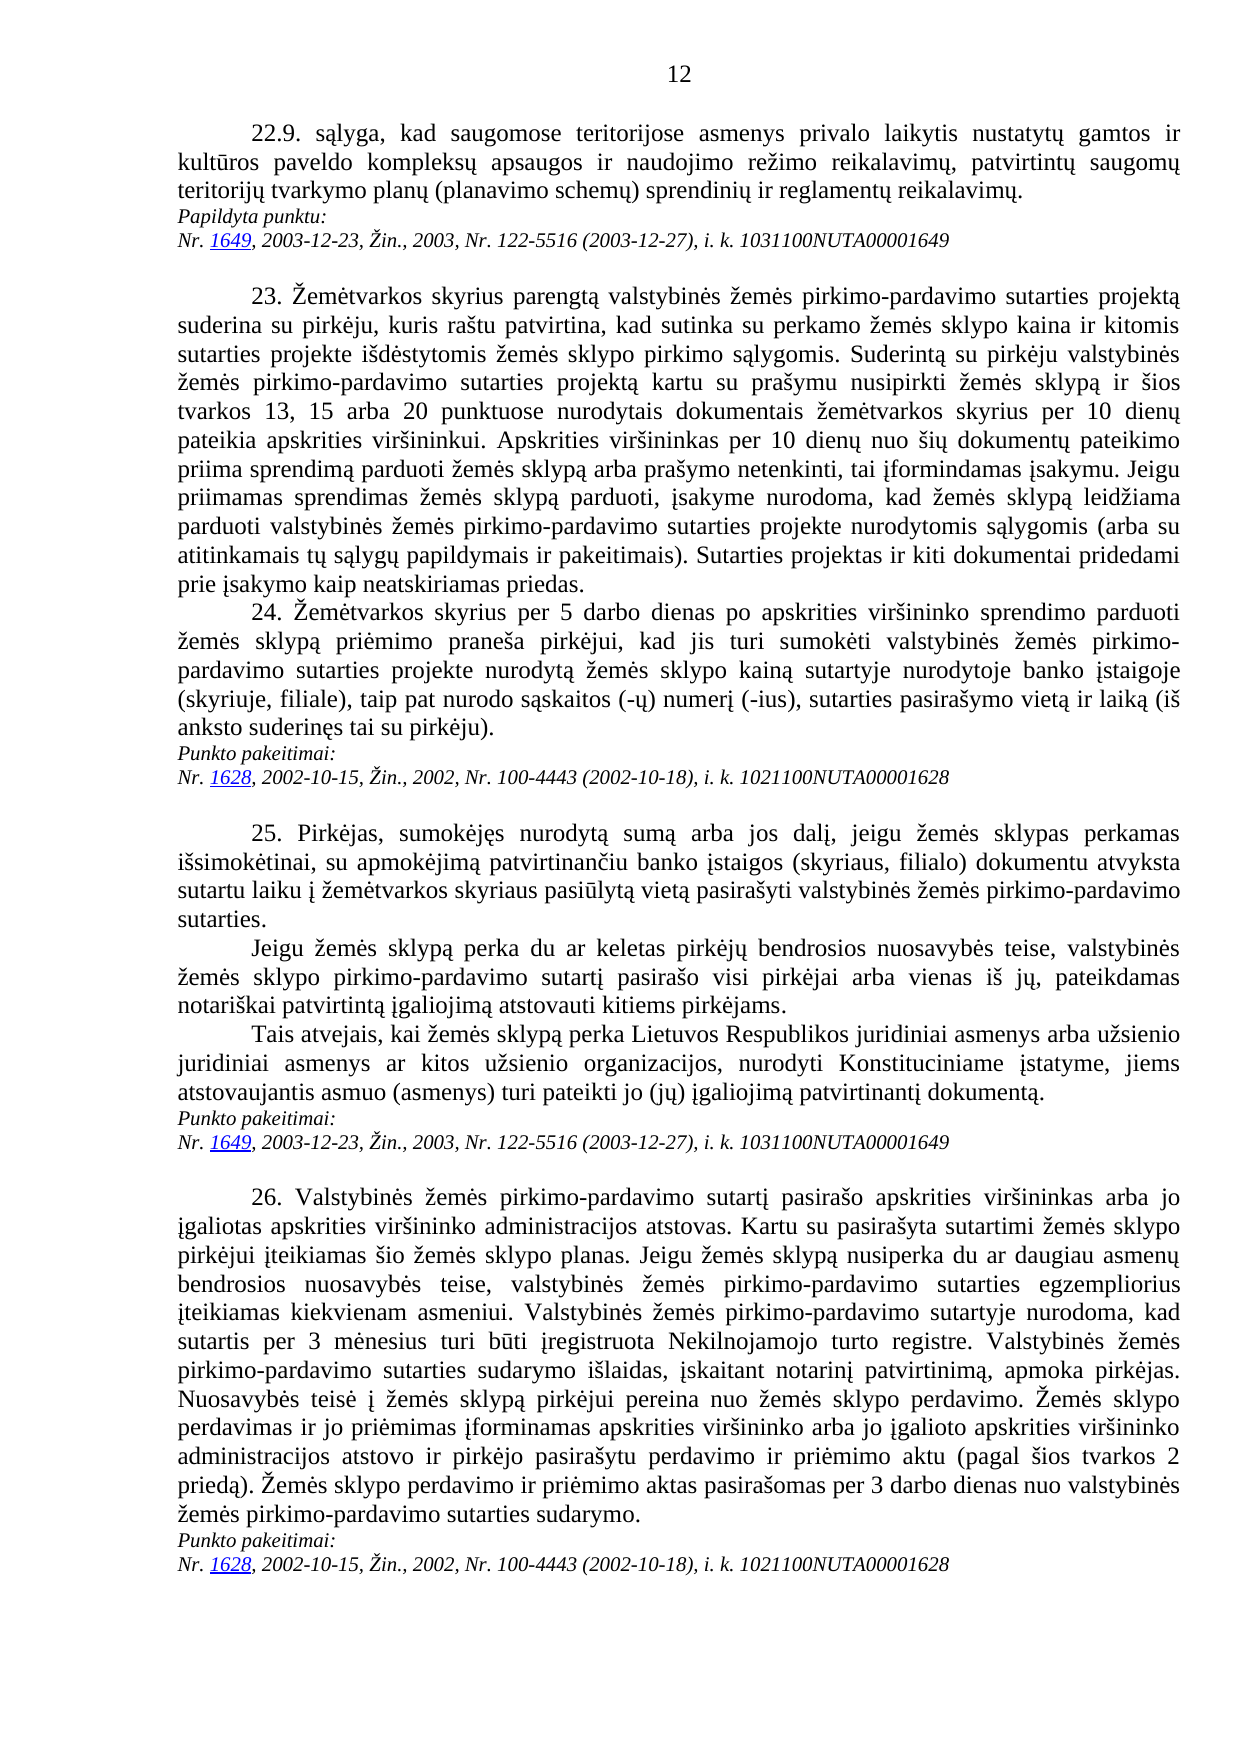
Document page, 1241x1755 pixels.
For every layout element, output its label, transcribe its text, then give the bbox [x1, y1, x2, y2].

text Punkto pakeitimai: [177, 1527, 1181, 1552]
text Punkto pakeitimai: [177, 741, 1181, 765]
text Punkto pakeitimai: [177, 1106, 1181, 1130]
text Nr. 1628, 2002-10-15, Žin., 2002, Nr. 100-4443 (2002-10-18), i. k. 1021100NUTA00001628 [177, 1552, 1181, 1576]
text Papildyta punktu: [177, 204, 1181, 228]
text 26. Valstybinės žemės pirkimo-pardavimo sutartį pasirašo apskrities viršininkas arba jo įgaliotas apskrities viršininko administracijos atstovas. Kartu su pasirašyta sutartimi žemės sklypo pirkėjui įteikiamas šio žemės sklypo planas. Jeigu žemės sklypą nusiperka du ar daugiau asmenų bendrosios nuosavybės teise, valstybinės žemės pirkimo-pardavimo sutarties egzempliorius įteikiamas kiekvienam asmeniui. Valstybinės žemės pirkimo-pardavimo sutartyje nurodoma, kad sutartis per 3 mėnesius turi būti įregistruota Nekilnojamojo turto registre. Valstybinės žemės pirkimo-pardavimo sutarties sudarymo išlaidas, įskaitant notarinį patvirtinimą, apmoka pirkėjas. Nuosavybės teisė į žemės sklypą pirkėjui pereina nuo žemės sklypo perdavimo. Žemės sklypo perdavimas ir jo priėmimas įforminamas apskrities viršininko arba jo įgalioto apskrities viršininko administracijos atstovo ir pirkėjo pasirašytu perdavimo ir priėmimo aktu (pagal šios tvarkos 2 priedą). Žemės sklypo perdavimo ir priėmimo aktas pasirašomas per 3 darbo dienas nuo valstybinės žemės pirkimo-pardavimo sutarties sudarymo. [177, 1182, 1181, 1527]
text 24. Žemėtvarkos skyrius per 5 darbo dienas po apskrities viršininko sprendimo parduoti žemės sklypą priėmimo praneša pirkėjui, kad jis turi sumokėti valstybinės žemės pirkimo-pardavimo sutarties projekte nurodytą žemės sklypo kainą sutartyje nurodytoje banko įstaigoje (skyriuje, filiale), taip pat nurodo sąskaitos (-ų) numerį (-ius), sutarties pasirašymo vietą ir laiką (iš anksto suderinęs tai su pirkėju). [177, 597, 1181, 741]
text Nr. 1649, 2003-12-23, Žin., 2003, Nr. 122-5516 (2003-12-27), i. k. 1031100NUTA00001649 [177, 228, 1181, 252]
text Tais atvejais, kai žemės sklypą perka Lietuvos Respublikos juridiniai asmenys arba užsienio juridiniai asmenys ar kitos užsienio organizacijos, nurodyti Konstituciniame įstatyme, jiems atstovaujantis asmuo (asmenys) turi pateikti jo (jų) įgaliojimą patvirtinantį dokumentą. [177, 1019, 1181, 1106]
text Jeigu žemės sklypą perka du ar keletas pirkėjų bendrosios nuosavybės teise, valstybinės žemės sklypo pirkimo-pardavimo sutartį pasirašo visi pirkėjai arba vienas iš jų, pateikdamas notariškai patvirtintą įgaliojimą atstovauti kitiems pirkėjams. [177, 933, 1181, 1019]
text Nr. 1628, 2002-10-15, Žin., 2002, Nr. 100-4443 (2002-10-18), i. k. 1021100NUTA00001628 [177, 765, 1181, 789]
text 25. Pirkėjas, sumokėjęs nurodytą sumą arba jos dalį, jeigu žemės sklypas perkamas išsimokėtinai, su apmokėjimą patvirtinančiu banko įstaigos (skyriaus, filialo) dokumentu atvyksta sutartu laiku į žemėtvarkos skyriaus pasiūlytą vietą pasirašyti valstybinės žemės pirkimo-pardavimo sutarties. [177, 818, 1181, 933]
text 22.9. sąlyga, kad saugomose teritorijose asmenys privalo laikytis nustatytų gamtos ir kultūros paveldo kompleksų apsaugos ir naudojimo režimo reikalavimų, patvirtintų saugomų teritorijų tvarkymo planų (planavimo schemų) sprendinių ir reglamentų reikalavimų. [177, 118, 1181, 204]
text 23. Žemėtvarkos skyrius parengtą valstybinės žemės pirkimo-pardavimo sutarties projektą suderina su pirkėju, kuris raštu patvirtina, kad sutinka su perkamo žemės sklypo kaina ir kitomis sutarties projekte išdėstytomis žemės sklypo pirkimo sąlygomis. Suderintą su pirkėju valstybinės žemės pirkimo-pardavimo sutarties projektą kartu su prašymu nusipirkti žemės sklypą ir šios tvarkos 13, 15 arba 20 punktuose nurodytais dokumentais žemėtvarkos skyrius per 10 dienų pateikia apskrities viršininkui. Apskrities viršininkas per 10 dienų nuo šių dokumentų pateikimo priima sprendimą parduoti žemės sklypą arba prašymo netenkinti, tai įformindamas įsakymu. Jeigu priimamas sprendimas žemės sklypą parduoti, įsakyme nurodoma, kad žemės sklypą leidžiama parduoti valstybinės žemės pirkimo-pardavimo sutarties projekte nurodytomis sąlygomis (arba su atitinkamais tų sąlygų papildymais ir pakeitimais). Sutarties projektas ir kiti dokumentai pridedami prie įsakymo kaip neatskiriamas priedas. [177, 281, 1181, 597]
text Nr. 1649, 2003-12-23, Žin., 2003, Nr. 122-5516 (2003-12-27), i. k. 1031100NUTA00001649 [177, 1130, 1181, 1154]
